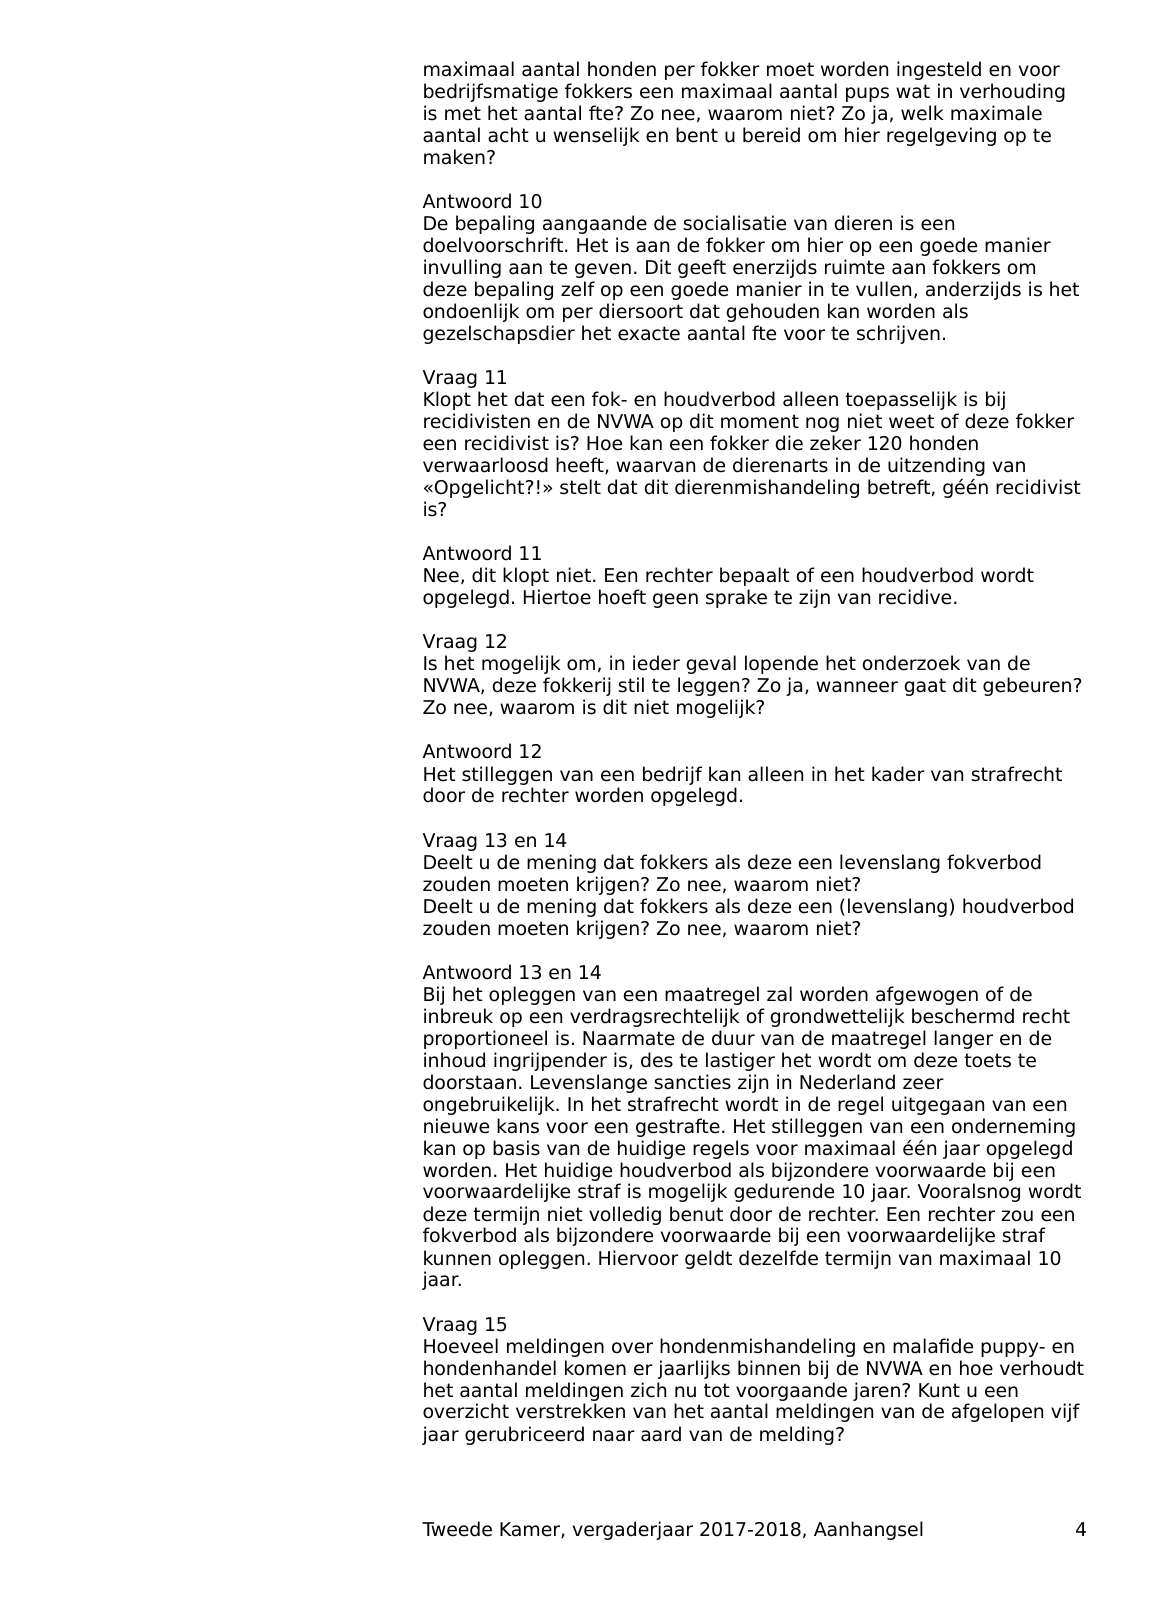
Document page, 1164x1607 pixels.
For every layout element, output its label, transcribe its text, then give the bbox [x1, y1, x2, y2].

text Klopt het dat een fok- en houdverbod alleen toepasselijk is bij recidivisten en de NVWA op dit moment nog niet weet of deze fokker een recidivist is? Hoe kan een fokker die zeker 120 honden verwaarloosd heeft, waarvan de dierenarts in de uitzending van «Opgelicht?!» stelt dat dit dierenmishandeling betreft, géén recidivist is? [422, 389, 1087, 521]
text Vraag 13 en 14 [422, 829, 1087, 852]
text Bij het opleggen van een maatregel zal worden afgewogen of de inbreuk op een verdragsrechtelijk of grondwettelijk beschermd recht proportioneel is. Naarmate de duur van de maatregel langer en de inhoud ingrijpender is, des te lastiger het wordt om deze toets te doorstaan. Levenslange sancties zijn in Nederland zeer ongebruikelijk. In het strafrecht wordt in de regel uitgegaan van een nieuwe kans voor een gestrafte. Het stilleggen van een onderneming kan op basis van de huidige regels voor maximaal één jaar opgelegd worden. Het huidige houdverbod als bijzondere voorwaarde bij een voorwaardelijke straf is mogelijk gedurende 10 jaar. Vooralsnog wordt deze termijn niet volledig benut door de rechter. Een rechter zou een fokverbod als bijzondere voorwaarde bij een voorwaardelijke straf kunnen opleggen. Hiervoor geldt dezelfde termijn van maximaal 10 jaar. [422, 984, 1087, 1291]
text Hoeveel meldingen over hondenmishandeling en malafide puppy- en hondenhandel komen er jaarlijks binnen bij de NVWA en hoe verhoudt het aantal meldingen zich nu tot voorgaande jaren? Kunt u een overzicht verstrekken van het aantal meldingen van de afgelopen vijf jaar gerubriceerd naar aard van de melding? [422, 1336, 1087, 1445]
text Deelt u de mening dat fokkers als deze een levenslang fokverbod zouden moeten krijgen? Zo nee, waarom niet? [422, 852, 1087, 896]
text De bepaling aangaande de socialisatie van dieren is een doelvoorschrift. Het is aan de fokker om hier op een goede manier invulling aan te geven. Dit geeft enerzijds ruimte aan fokkers om deze bepaling zelf op een goede manier in te vullen, anderzijds is het ondoenlijk om per diersoort dat gehouden kan worden als gezelschapsdier het exacte aantal fte voor te schrijven. [422, 213, 1087, 345]
text Het stilleggen van een bedrijf kan alleen in het kader van strafrecht door de rechter worden opgelegd. [422, 763, 1087, 807]
text Is het mogelijk om, in ieder geval lopende het onderzoek van de NVWA, deze fokkerij stil te leggen? Zo ja, wanneer gaat dit gebeuren? Zo nee, waarom is dit niet mogelijk? [422, 653, 1087, 719]
text Antwoord 11 [422, 543, 1087, 565]
text Deelt u de mening dat fokkers als deze een (levenslang) houdverbod zouden moeten krijgen? Zo nee, waarom niet? [422, 896, 1087, 939]
text Antwoord 10 [422, 191, 1087, 213]
text Vraag 11 [422, 367, 1087, 389]
text Antwoord 12 [422, 741, 1087, 763]
text Vraag 12 [422, 631, 1087, 653]
text Nee, dit klopt niet. Een rechter bepaalt of een houdverbod wordt opgelegd. Hiertoe hoeft geen sprake te zijn van recidive. [422, 565, 1087, 609]
text Antwoord 13 en 14 [422, 962, 1087, 984]
text Vraag 15 [422, 1313, 1087, 1336]
text maximaal aantal honden per fokker moet worden ingesteld en voor bedrijfsmatige fokkers een maximaal aantal pups wat in verhouding is met het aantal fte? Zo nee, waarom niet? Zo ja, welk maximale aantal acht u wenselijk en bent u bereid om hier regelgeving op te maken? [422, 59, 1087, 169]
